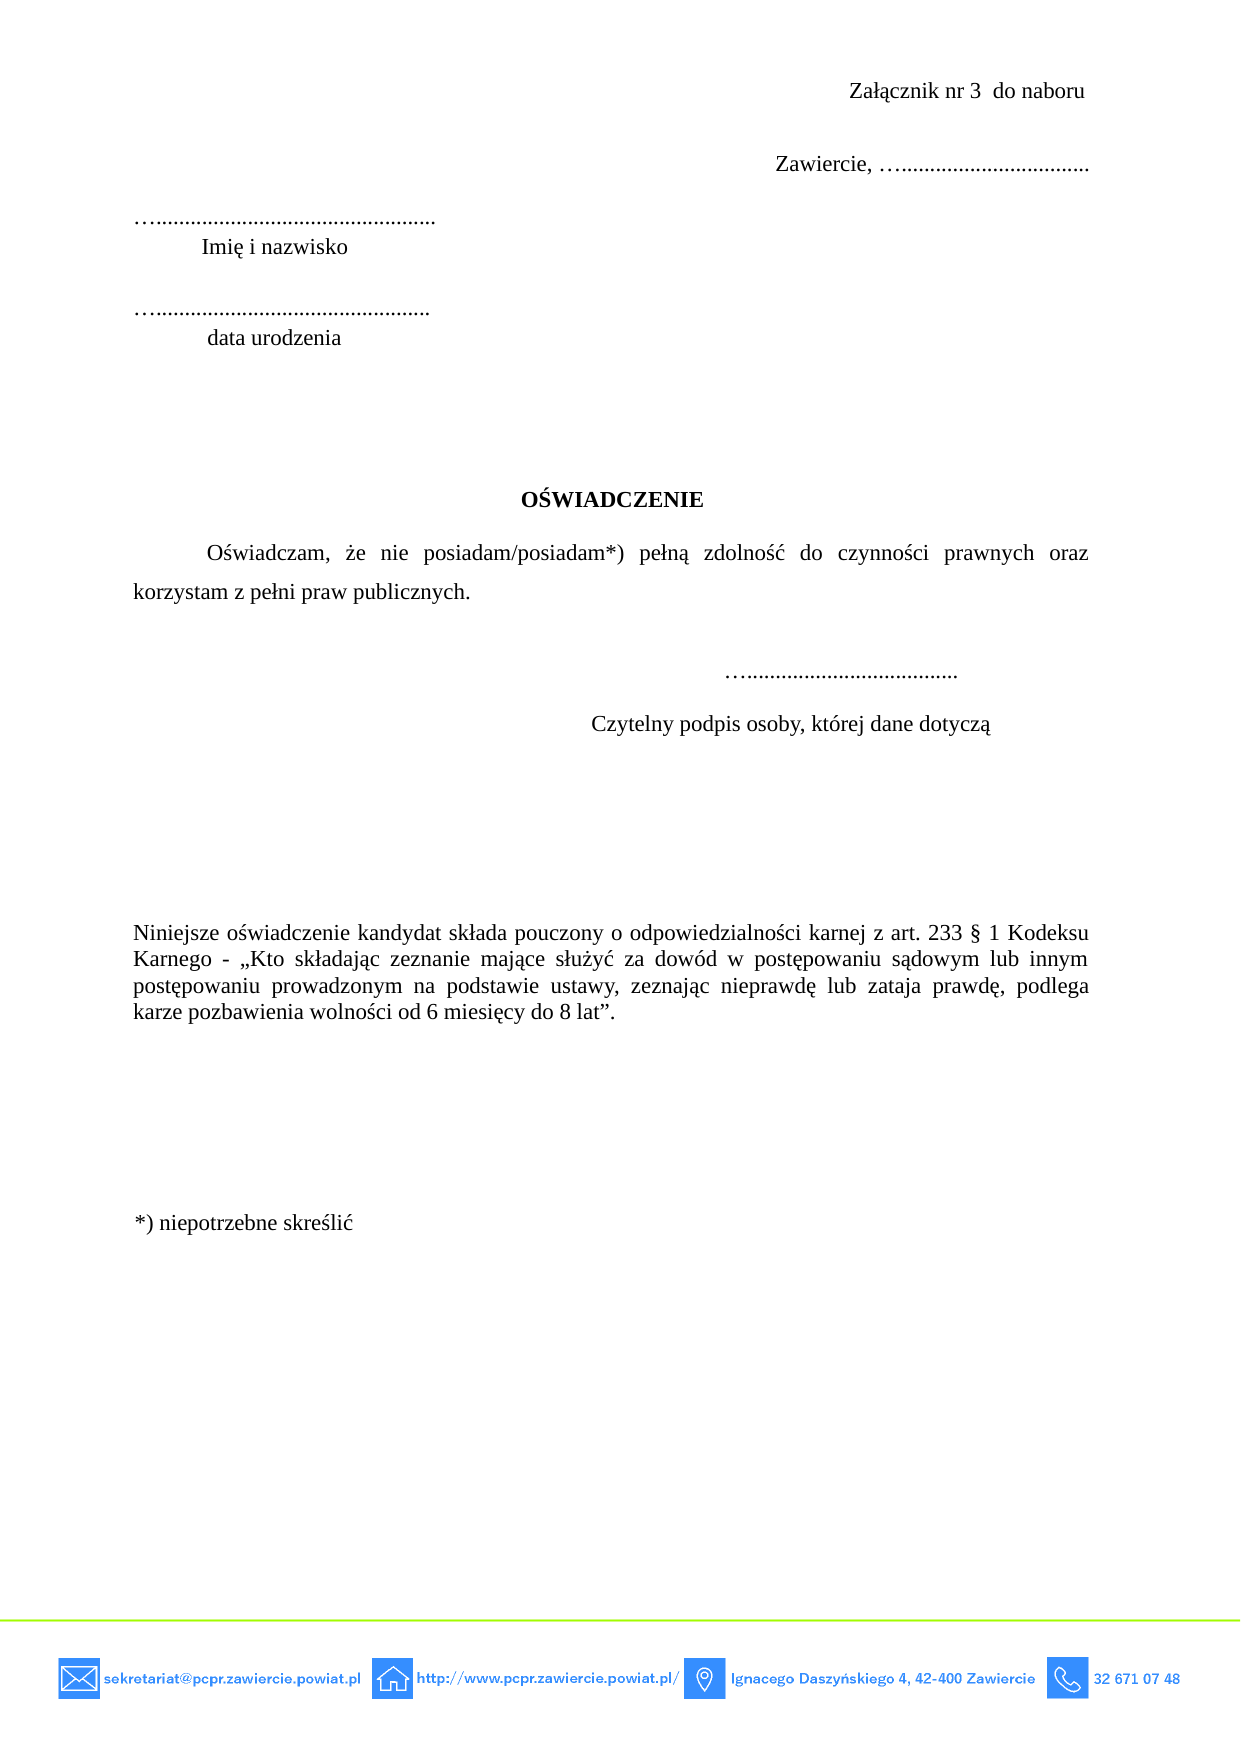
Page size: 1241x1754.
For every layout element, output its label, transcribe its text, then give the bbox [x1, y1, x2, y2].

text …..................................... [133, 657, 1090, 710]
text Czytelny podpis osoby, której dane dotyczą [133, 710, 1090, 736]
text Załącznik nr 3 do naboru [133, 77, 1090, 103]
text data urodzenia [133, 324, 1090, 350]
text Niniejsze oświadczenie kandydat składa pouczony o odpowiedzialności karnej z art. 233 § 1 Kodeksu Karnego - „Kto składając zeznanie mające służyć za dowód w postępowaniu sądowym lub innym postępowaniu prowadzonym na podstawie ustawy, zeznając nieprawdę lub zataja prawdę, podlega karze pozbawienia wolności od 6 miesięcy do 8 lat”. [133, 919, 1090, 1024]
text Zawiercie, …................................. [133, 150, 1090, 177]
text …................................................. [133, 203, 1090, 229]
text *) niepotrzebne skreślić [133, 1209, 1090, 1235]
text …................................................ [133, 294, 1090, 320]
text Imię i nazwisko [133, 233, 1090, 260]
text OŚWIADCZENIE [133, 486, 1090, 512]
text Oświadczam, że nie posiadam/posiadam*) pełną zdolność do czynności prawnych oraz korzystam z pełni praw publicznych. [133, 539, 1090, 604]
picture [0, 1591, 1241, 1723]
